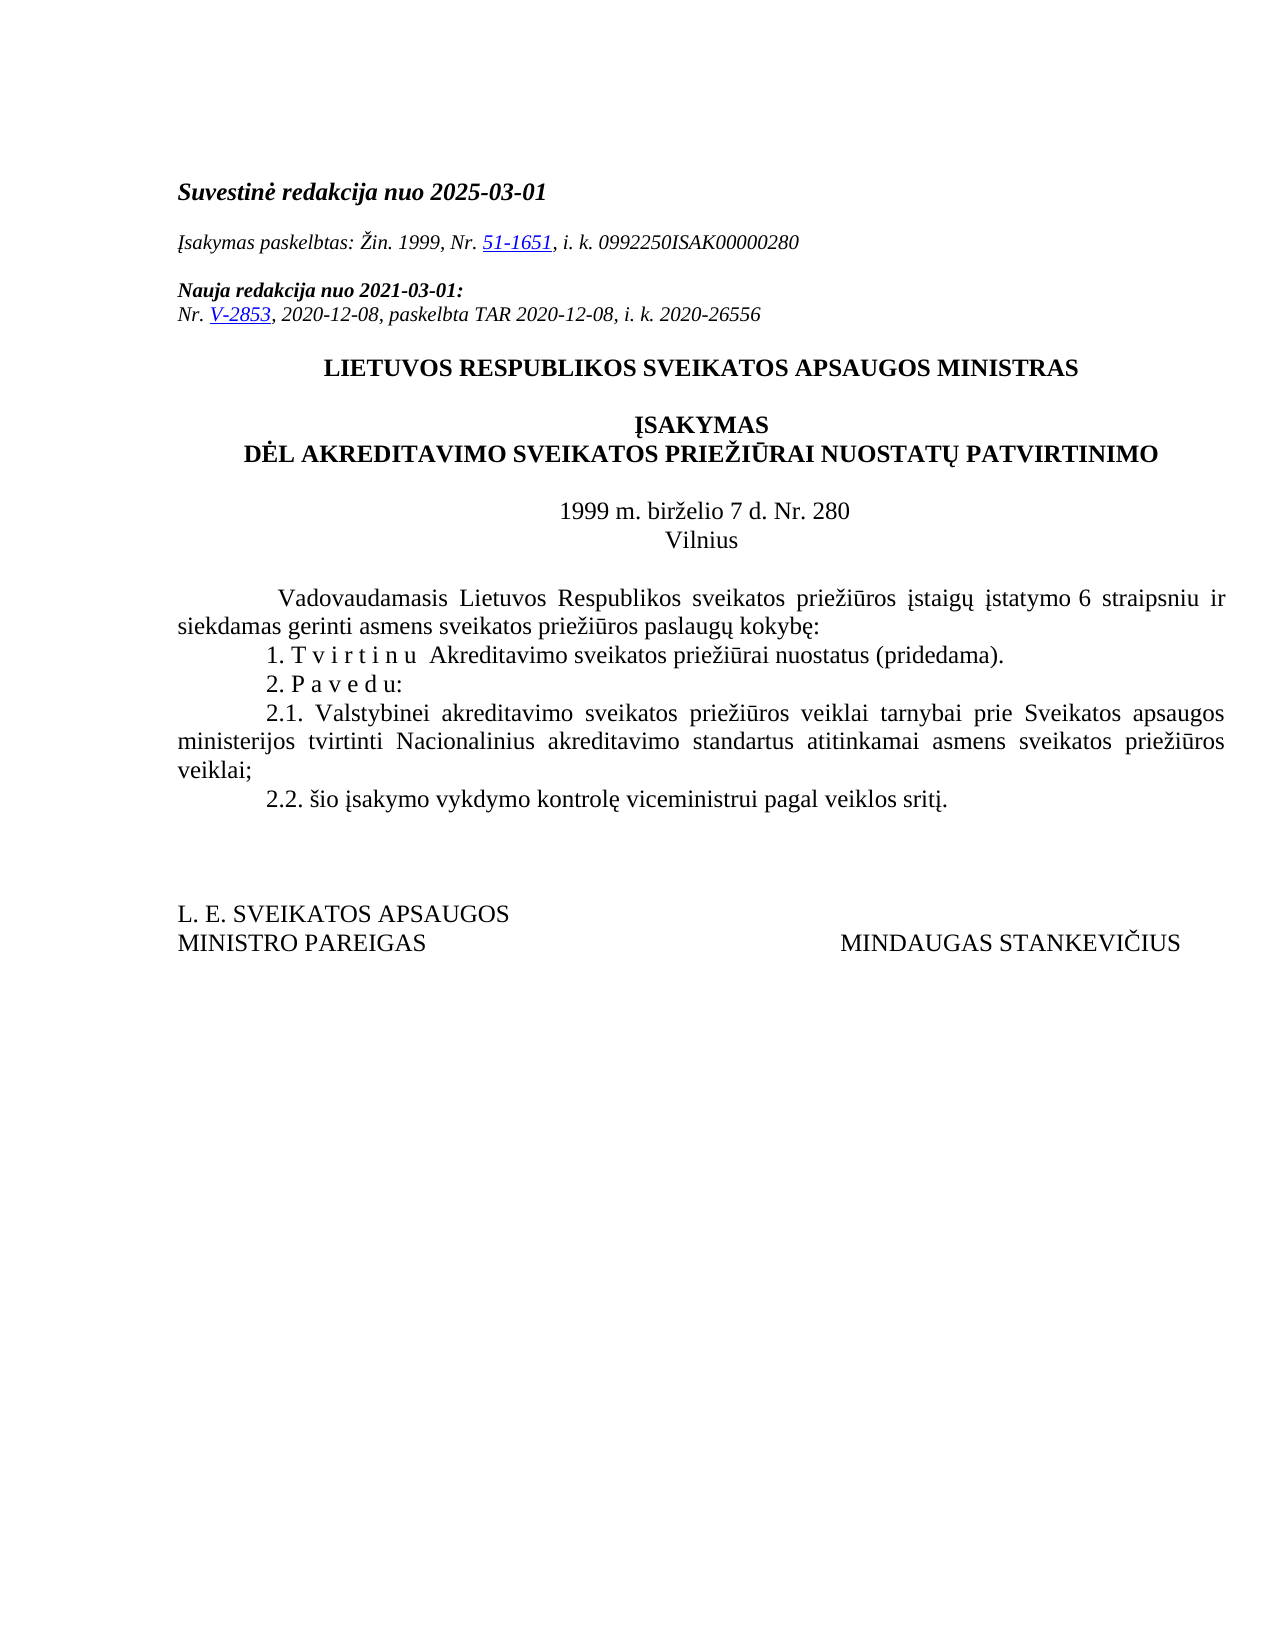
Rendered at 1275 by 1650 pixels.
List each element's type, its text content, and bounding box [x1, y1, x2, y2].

text 2.1. Valstybinei akreditavimo sveikatos priežiūros veiklai tarnybai prie Sveikatos apsaugos ministerijos tvirtinti Nacionalinius akreditavimo standartus atitinkamai asmens sveikatos priežiūros veiklai; [177, 698, 1226, 784]
text 2. P a v e d u: [177, 669, 1226, 698]
text DĖL AKREDITAVIMO SVEIKATOS PRIEŽIŪRai NUOSTATŲ PATVIRTINIMO [177, 439, 1226, 468]
text Įsakymas paskelbtas: Žin. 1999, Nr. 51-1651, i. k. 0992250ISAK00000280 [177, 230, 1226, 254]
text 1999 m. birželio 7 d. Nr. 280 Vilnius [177, 496, 1226, 554]
text L. E. SVEIKATOS APSAUGOS [177, 899, 1226, 928]
text 2.2. šio įsakymo vykdymo kontrolę viceministrui pagal veiklos sritį. [177, 784, 1226, 813]
text Nr. V-2853, 2020-12-08, paskelbta TAR 2020-12-08, i. k. 2020-26556 [177, 302, 1226, 326]
text MINISTRO PAREIGAS MINDAUGAS STANKEVIČIUS [177, 928, 1226, 956]
text Suvestinė redakcija nuo 2025-03-01 [177, 177, 1226, 206]
text Vadovaudamasis Lietuvos Respublikos sveikatos priežiūros įstaigų įstatymo 6 straipsniu ir siekdamas gerinti asmens sveikatos priežiūros paslaugų kokybę: [177, 583, 1226, 640]
text ĮSAKYMAS [177, 410, 1226, 439]
text 1. T v i r t i n u Akreditavimo sveikatos priežiūrai nuostatus (pridedama). [177, 640, 1226, 669]
text LIETUVOS RESPUBLIKOS SVEIKATOS APSAUGOS MINISTRAS [177, 353, 1226, 381]
text Nauja redakcija nuo 2021-03-01: [177, 278, 1226, 302]
